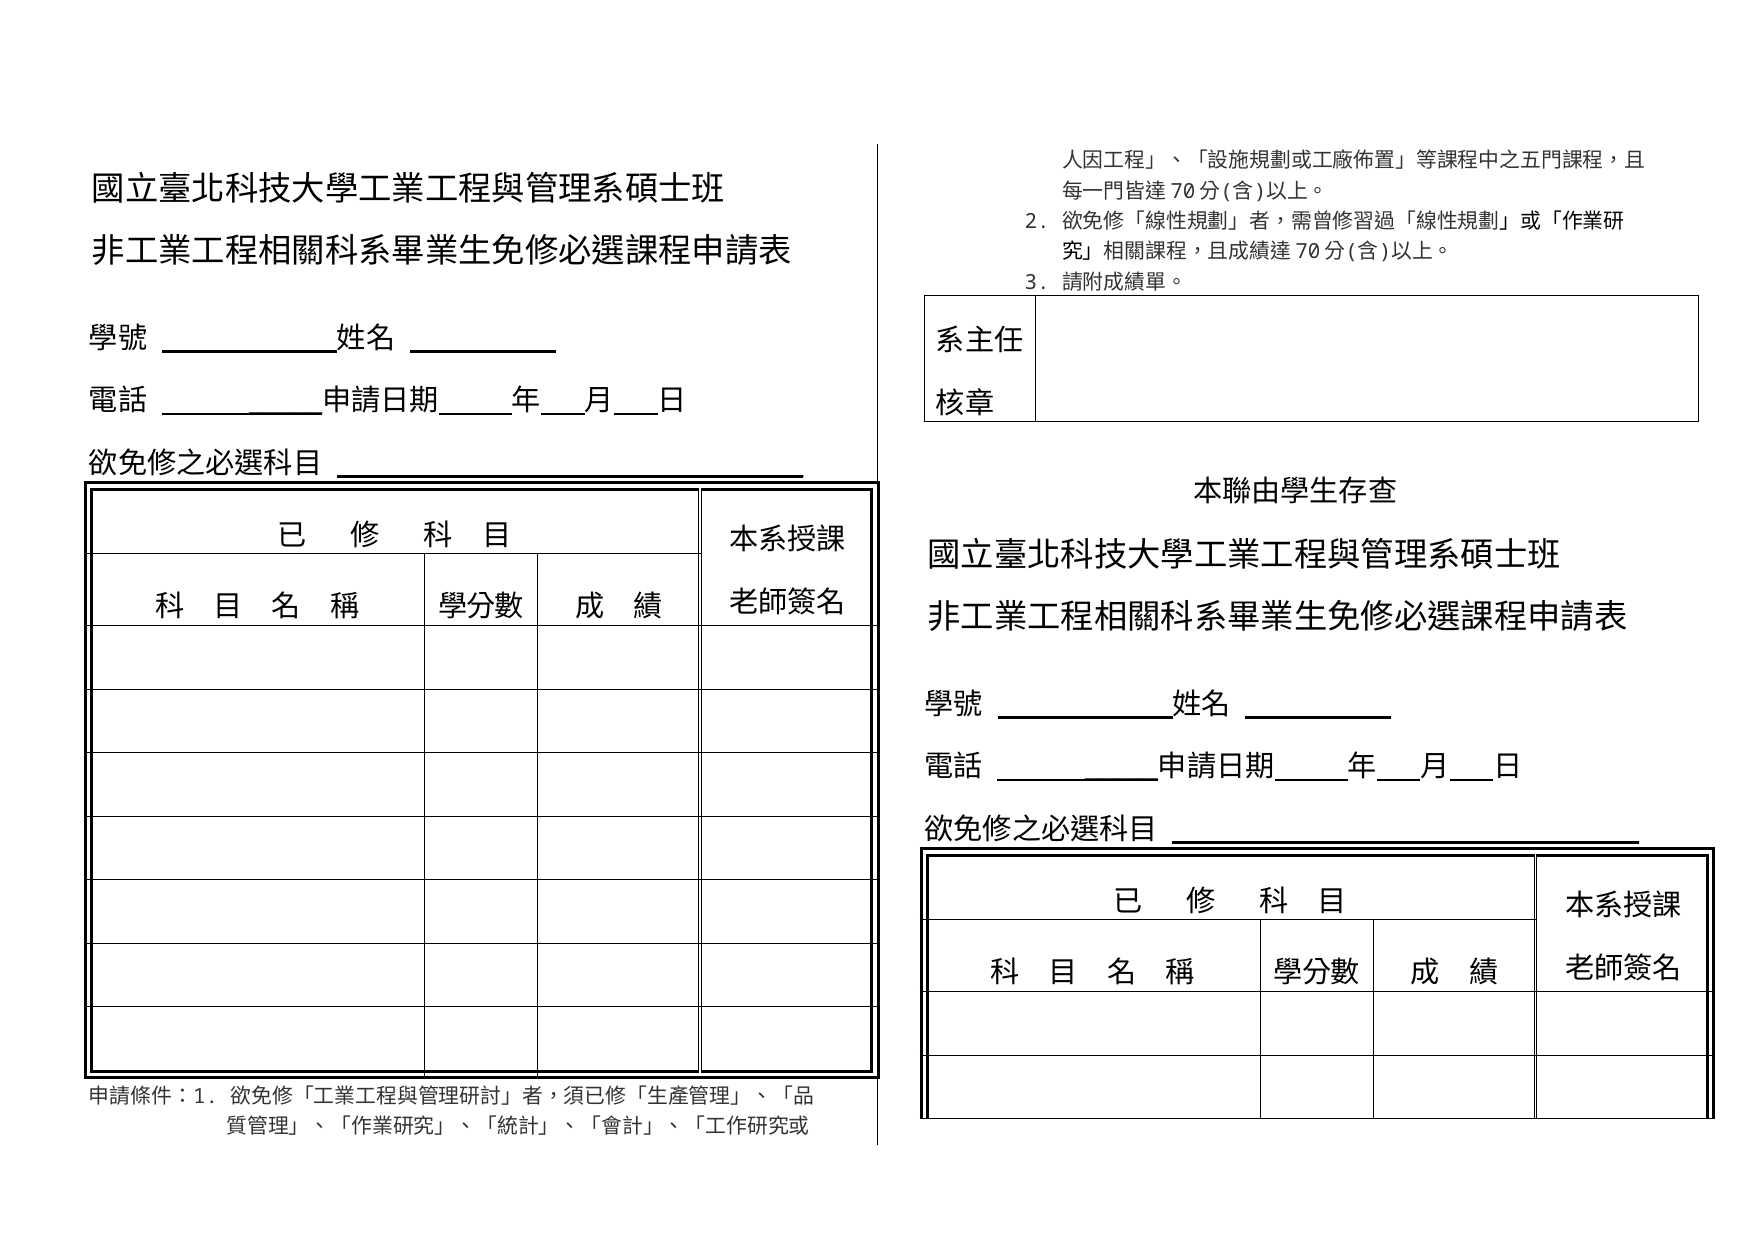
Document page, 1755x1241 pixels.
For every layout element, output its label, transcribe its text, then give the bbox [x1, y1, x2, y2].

table_cell [93, 626, 424, 688]
table_cell [425, 626, 537, 688]
table_cell 成 績 [538, 554, 698, 625]
table_cell [929, 992, 1260, 1054]
text 本聯由學生存查 [924, 447, 1666, 510]
table_cell [93, 944, 424, 1006]
text 欲免修之必選科目 __________ [89, 419, 830, 481]
table_cell [702, 626, 870, 688]
table_cell [538, 626, 698, 688]
table_cell [93, 817, 424, 879]
table_cell 成 績 [1374, 920, 1534, 991]
table_cell [93, 1007, 424, 1070]
table_header 已 修 科 目 [89, 484, 700, 553]
text 2. 欲免修「線性規劃」者，需曾修習過「線性規劃」或「作業研究」相關課程，且成績達70分(含)以上。 [924, 204, 1666, 265]
table_cell [702, 1007, 870, 1070]
table_cell [425, 880, 537, 943]
table_cell [538, 753, 698, 816]
table_cell [1537, 1056, 1706, 1118]
table_cell [702, 880, 870, 943]
table_cell 學分數 [425, 554, 537, 625]
table_cell [1537, 992, 1706, 1054]
table_cell [425, 753, 537, 816]
table_cell 學分數 [1261, 920, 1373, 991]
table_header 已 修 科 目 [924, 850, 1536, 919]
table_cell [425, 690, 537, 752]
text 申請條件：1. 欲免修「工業工程與管理研討」者，須已修「生產管理」、「品質管理」、「作業研究」、「統計」、「會計」、「工作研究或 [89, 1079, 830, 1140]
table_header 國立臺北科技大學工業工程與管理系碩士班 非工業工程相關科系畢業生免修必選課程申請表 [924, 510, 1667, 635]
table_cell [93, 690, 424, 752]
table_header [1036, 296, 1698, 421]
text 電話 _____申請日期 年 月 日 [924, 722, 1666, 785]
table_header 本系授課 老師簽名 [1536, 850, 1711, 991]
table_cell [538, 944, 698, 1006]
text 電話 _____申請日期 年 月 日 [89, 356, 830, 419]
table_cell [1374, 992, 1534, 1054]
text 3. 請附成績單。 [924, 265, 1666, 295]
table_cell [538, 1007, 698, 1070]
table_cell 科 目 名 稱 [929, 920, 1260, 991]
table_cell [702, 753, 870, 816]
table_header 系主任 核章 [925, 296, 1035, 421]
table_cell [1261, 992, 1373, 1054]
table_cell [538, 880, 698, 943]
table_cell [702, 944, 870, 1006]
table_cell [425, 817, 537, 879]
table_cell [425, 1007, 537, 1070]
table_cell [93, 753, 424, 816]
text 學號 姓名 [924, 660, 1666, 722]
table_cell [702, 690, 870, 752]
text 欲免修之必選科目 __________ [924, 785, 1666, 847]
table_cell 科 目 名 稱 [93, 554, 424, 625]
text 學號 姓名 [89, 294, 830, 356]
table_cell [93, 880, 424, 943]
table_cell [538, 817, 698, 879]
table_cell [1374, 1056, 1534, 1118]
table_cell [702, 817, 870, 879]
text 人因工程」、「設施規劃或工廠佈置」等課程中之五門課程，且每一門皆達70分(含)以上。 [924, 144, 1666, 204]
table_cell [425, 944, 537, 1006]
table_header 本系授課 老師簽名 [700, 484, 875, 625]
table_cell [929, 1056, 1260, 1118]
table_cell [1261, 1056, 1373, 1118]
table_header 國立臺北科技大學工業工程與管理系碩士班 非工業工程相關科系畢業生免修必選課程申請表 [89, 144, 831, 269]
table_cell [538, 690, 698, 752]
